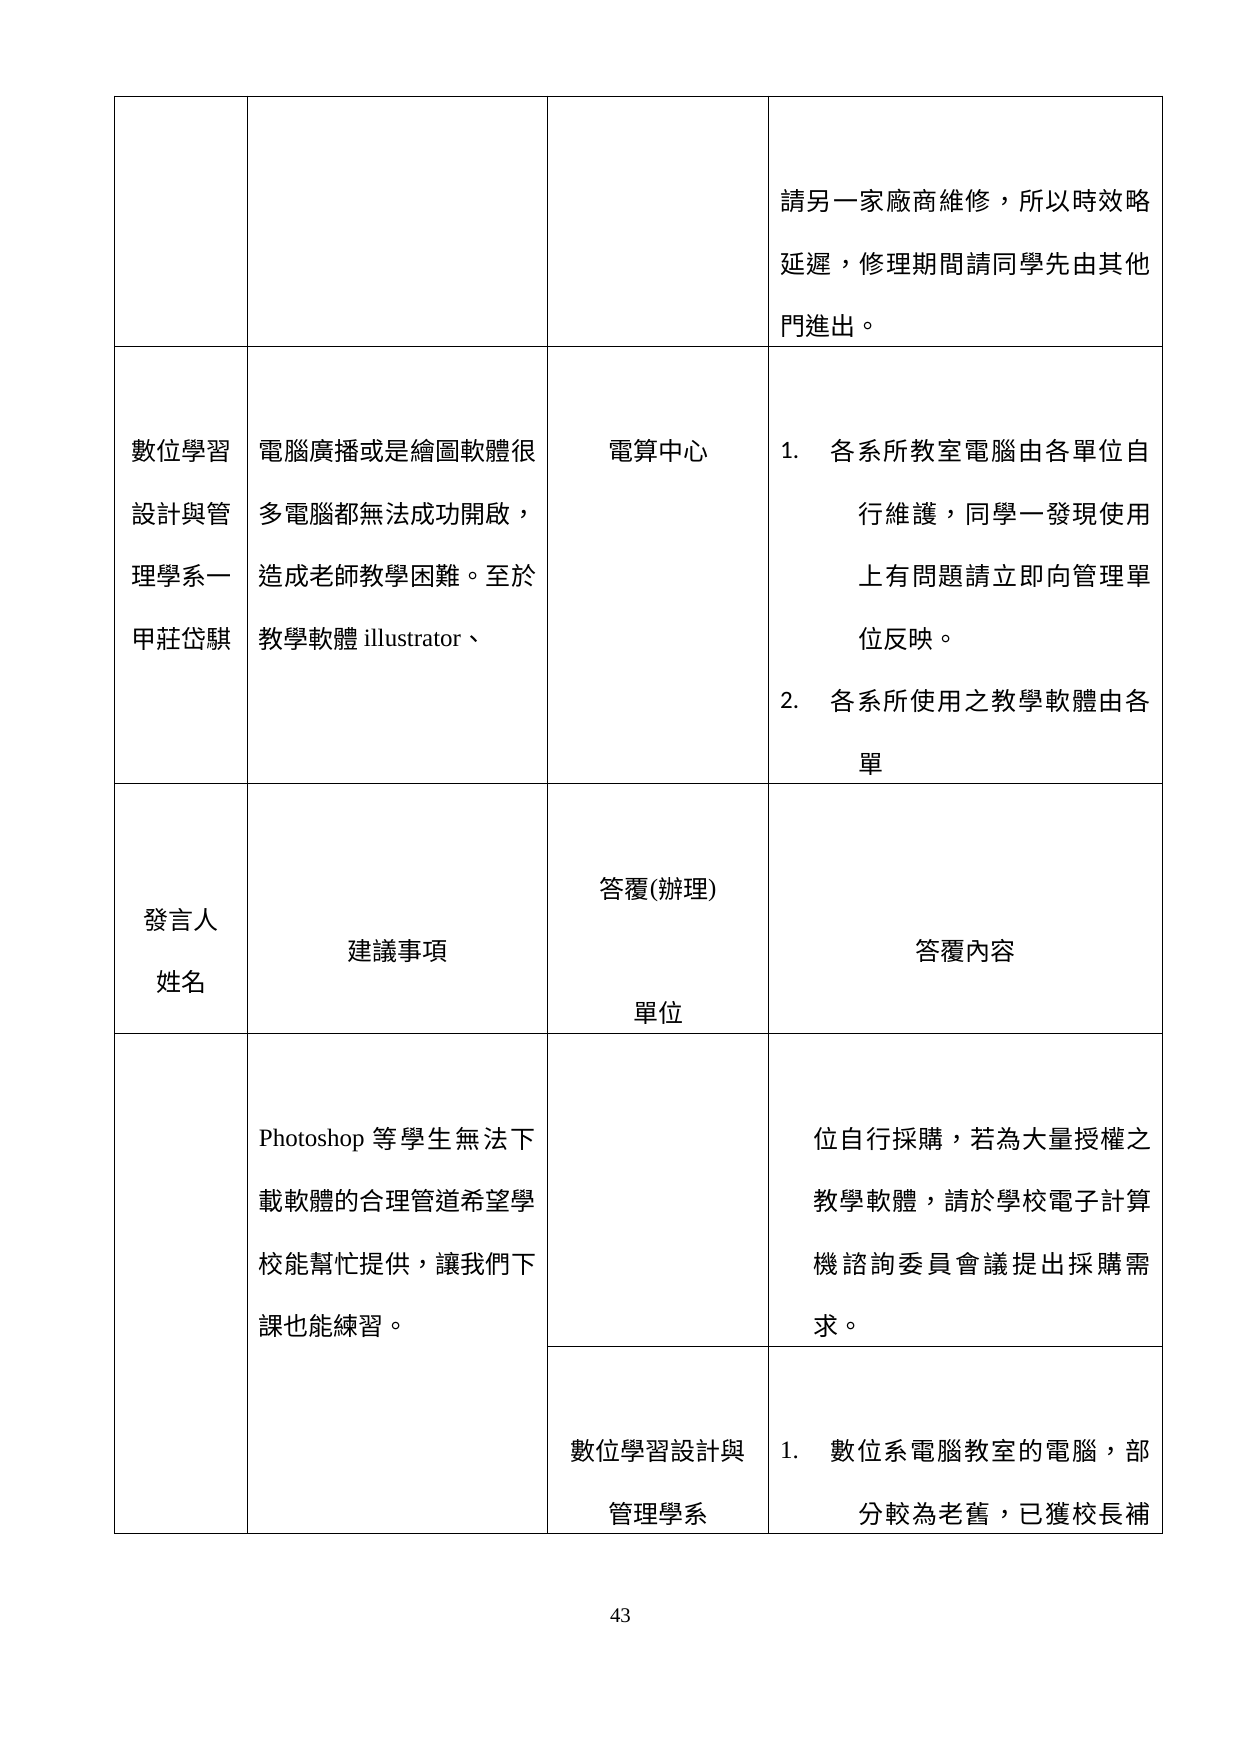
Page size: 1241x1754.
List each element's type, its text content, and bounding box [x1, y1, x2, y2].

table_cell 請另一家廠商維修，所以時效略延遲，修理期間請同學先由其他門進出。 [769, 97, 1162, 346]
table_cell [248, 97, 547, 346]
table_cell 各系所教室電腦由各單位自行維護，同學一發現使用上有問題請立即向管理單位反映。 各系所使用之教學軟體由各單 [769, 347, 1162, 783]
table_cell 數位學習設計與管理學系一甲莊岱騏 [115, 347, 247, 783]
table_cell 電算中心 [548, 347, 768, 783]
table_cell 建議事項 [248, 784, 547, 1033]
table_cell 答覆內容 [769, 784, 1162, 1033]
table_cell 電腦廣播或是繪圖軟體很多電腦都無法成功開啟，造成老師教學困難。至於教學軟體illustrator、 [248, 347, 547, 783]
table_cell [115, 1034, 247, 1533]
table_cell 答覆(辦理) 單位 [548, 784, 768, 1033]
table_cell [115, 97, 247, 346]
table_cell [548, 1034, 768, 1346]
table_cell 數位系電腦教室的電腦，部分較為老舊，已獲校長補 [769, 1347, 1162, 1533]
table_cell 發言人 姓名 [115, 784, 247, 1033]
table_cell 位自行採購，若為大量授權之教學軟體，請於學校電子計算機諮詢委員會議提出採購需求。 [769, 1034, 1162, 1346]
table_cell Photoshop等學生無法下載軟體的合理管道希望學校能幫忙提供，讓我們下課也能練習。 [248, 1034, 547, 1533]
table_cell [548, 97, 768, 346]
table_cell 數位學習設計與管理學系 [548, 1347, 768, 1533]
